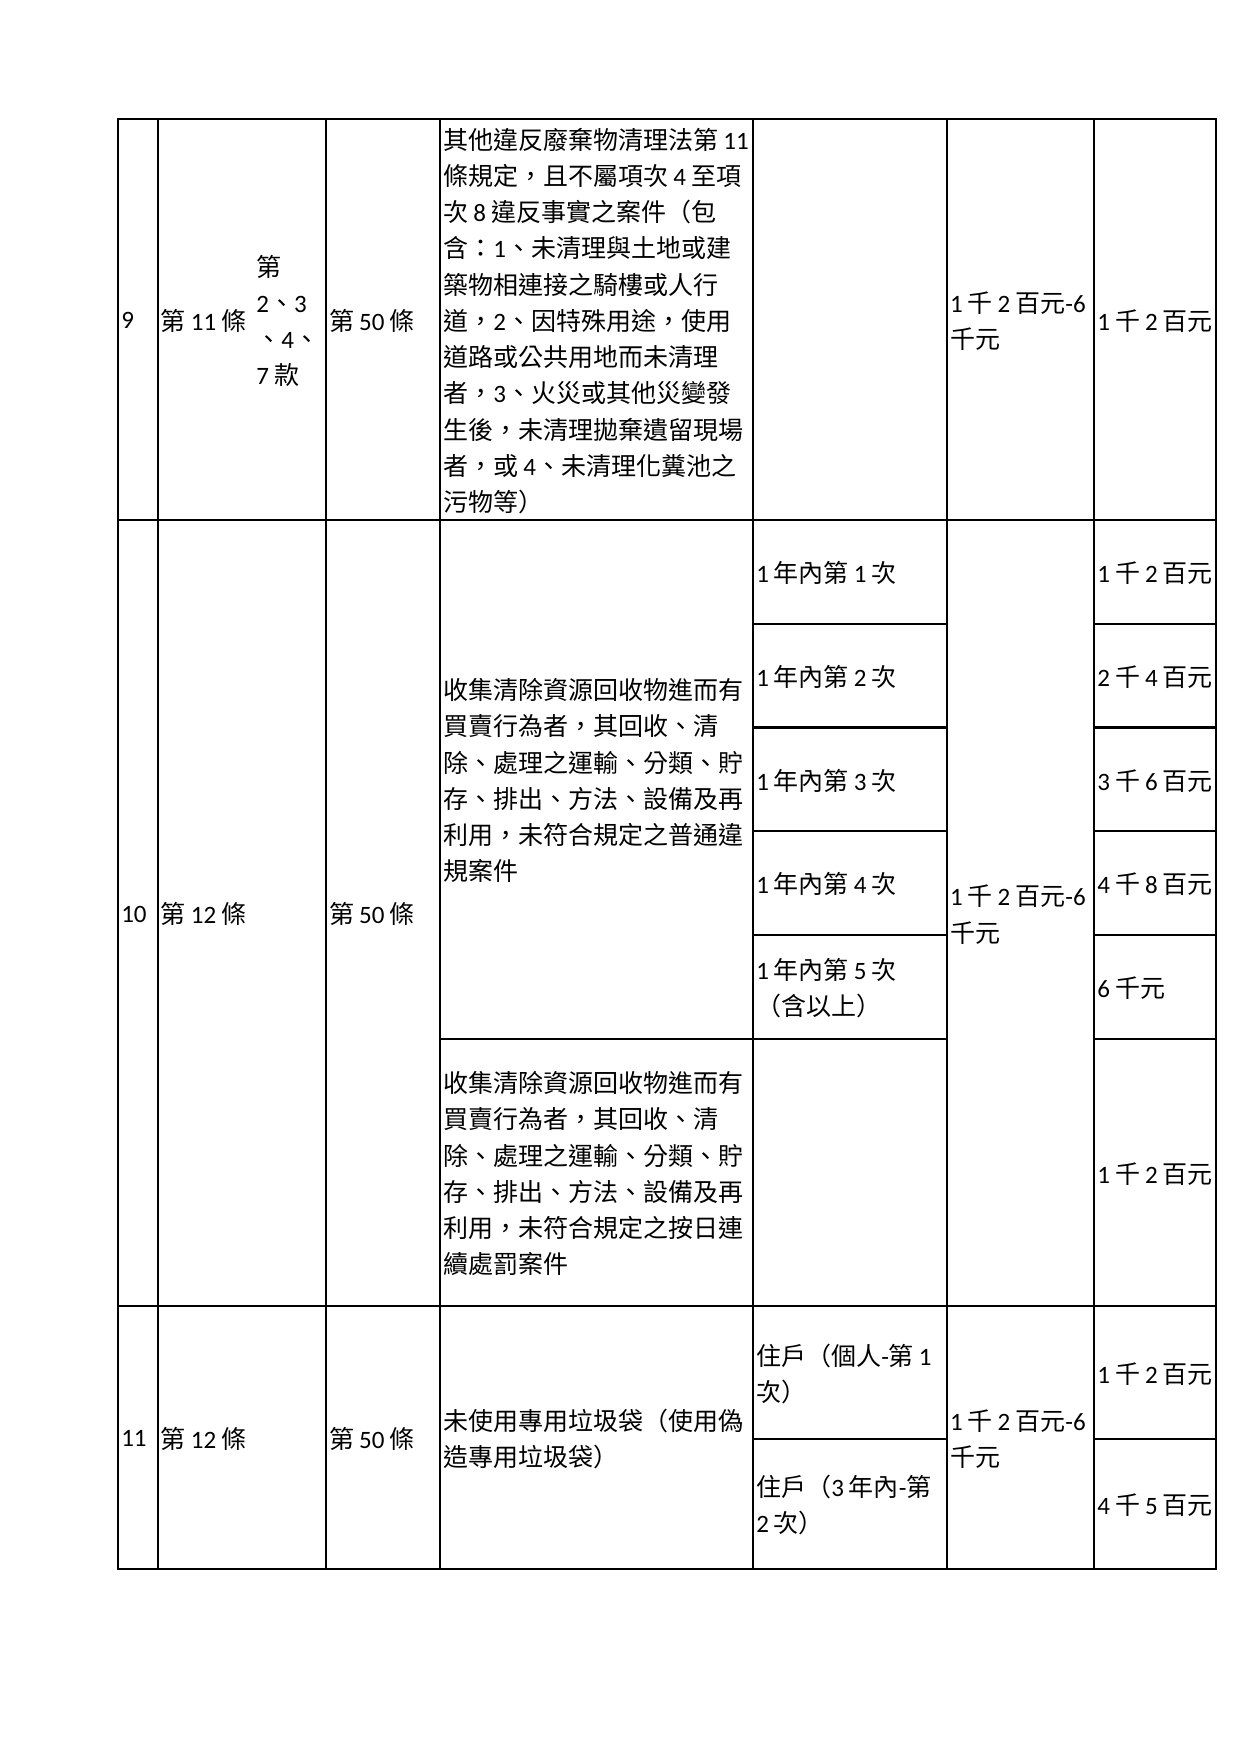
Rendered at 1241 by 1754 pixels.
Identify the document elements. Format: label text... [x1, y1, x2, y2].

table_cell 3千6百元 [1095, 729, 1215, 830]
table_cell 第50條 [327, 120, 439, 519]
table_cell 1千2百元-6千元 [948, 521, 1093, 1305]
table_cell 1千2百元-6千元 [948, 1307, 1093, 1568]
table_cell 2千4百元 [1095, 625, 1215, 726]
table_cell 未使用專用垃圾袋（使用偽造專用垃圾袋） [441, 1307, 752, 1568]
table_cell 11 [119, 1307, 157, 1568]
table_cell 6千元 [1095, 936, 1215, 1038]
table_cell 1年內第5次（含以上） [754, 936, 946, 1038]
table_cell 1年內第4次 [754, 832, 946, 934]
table_cell 其他違反廢棄物清理法第11條規定，且不屬項次4至項次8違反事實之案件（包含：1、未清理與土地或建築物相連接之騎樓或人行道，2、因特殊用途，使用道路或公共用地而未清理者，3、火災或其他災變發生後，未清理拋棄遺留現場者，或4、未清理化糞池之污物等） [441, 120, 752, 519]
table_cell 4千5百元 [1095, 1440, 1215, 1568]
table_cell 10 [119, 521, 157, 1305]
table_cell [754, 120, 946, 519]
table_cell 1年內第1次 [754, 521, 946, 623]
table_cell 第50條 [327, 521, 439, 1305]
table_cell 收集清除資源回收物進而有買賣行為者，其回收、清除、處理之運輸、分類、貯存、排出、方法、設備及再利用，未符合規定之普通違規案件 [441, 521, 752, 1038]
table_cell 1年內第3次 [754, 729, 946, 830]
table_cell 1千2百元-6千元 [948, 120, 1093, 519]
table_cell 第12條 [159, 1307, 253, 1568]
table_cell 第12條 [159, 521, 253, 1305]
table_cell 1千2百元 [1095, 120, 1215, 519]
table_cell 住戶（個人-第1次） [754, 1307, 946, 1438]
table_cell 4千8百元 [1095, 832, 1215, 934]
table_cell 收集清除資源回收物進而有買賣行為者，其回收、清除、處理之運輸、分類、貯存、排出、方法、設備及再利用，未符合規定之按日連續處罰案件 [441, 1040, 752, 1305]
table_cell [253, 521, 325, 1305]
table_cell 9 [119, 120, 157, 519]
table_cell [253, 1307, 325, 1568]
table_cell 第50條 [327, 1307, 439, 1568]
table_cell 1年內第2次 [754, 625, 946, 726]
table_cell [754, 1040, 946, 1305]
table_cell 住戶（3年內-第2次） [754, 1440, 946, 1568]
table_cell 第2、3、4、7款 [253, 120, 325, 519]
table_cell 1千2百元 [1095, 1040, 1215, 1305]
table_cell 1千2百元 [1095, 1307, 1215, 1438]
table_cell 1千2百元 [1095, 521, 1215, 623]
table_cell 第11條 [159, 120, 253, 519]
